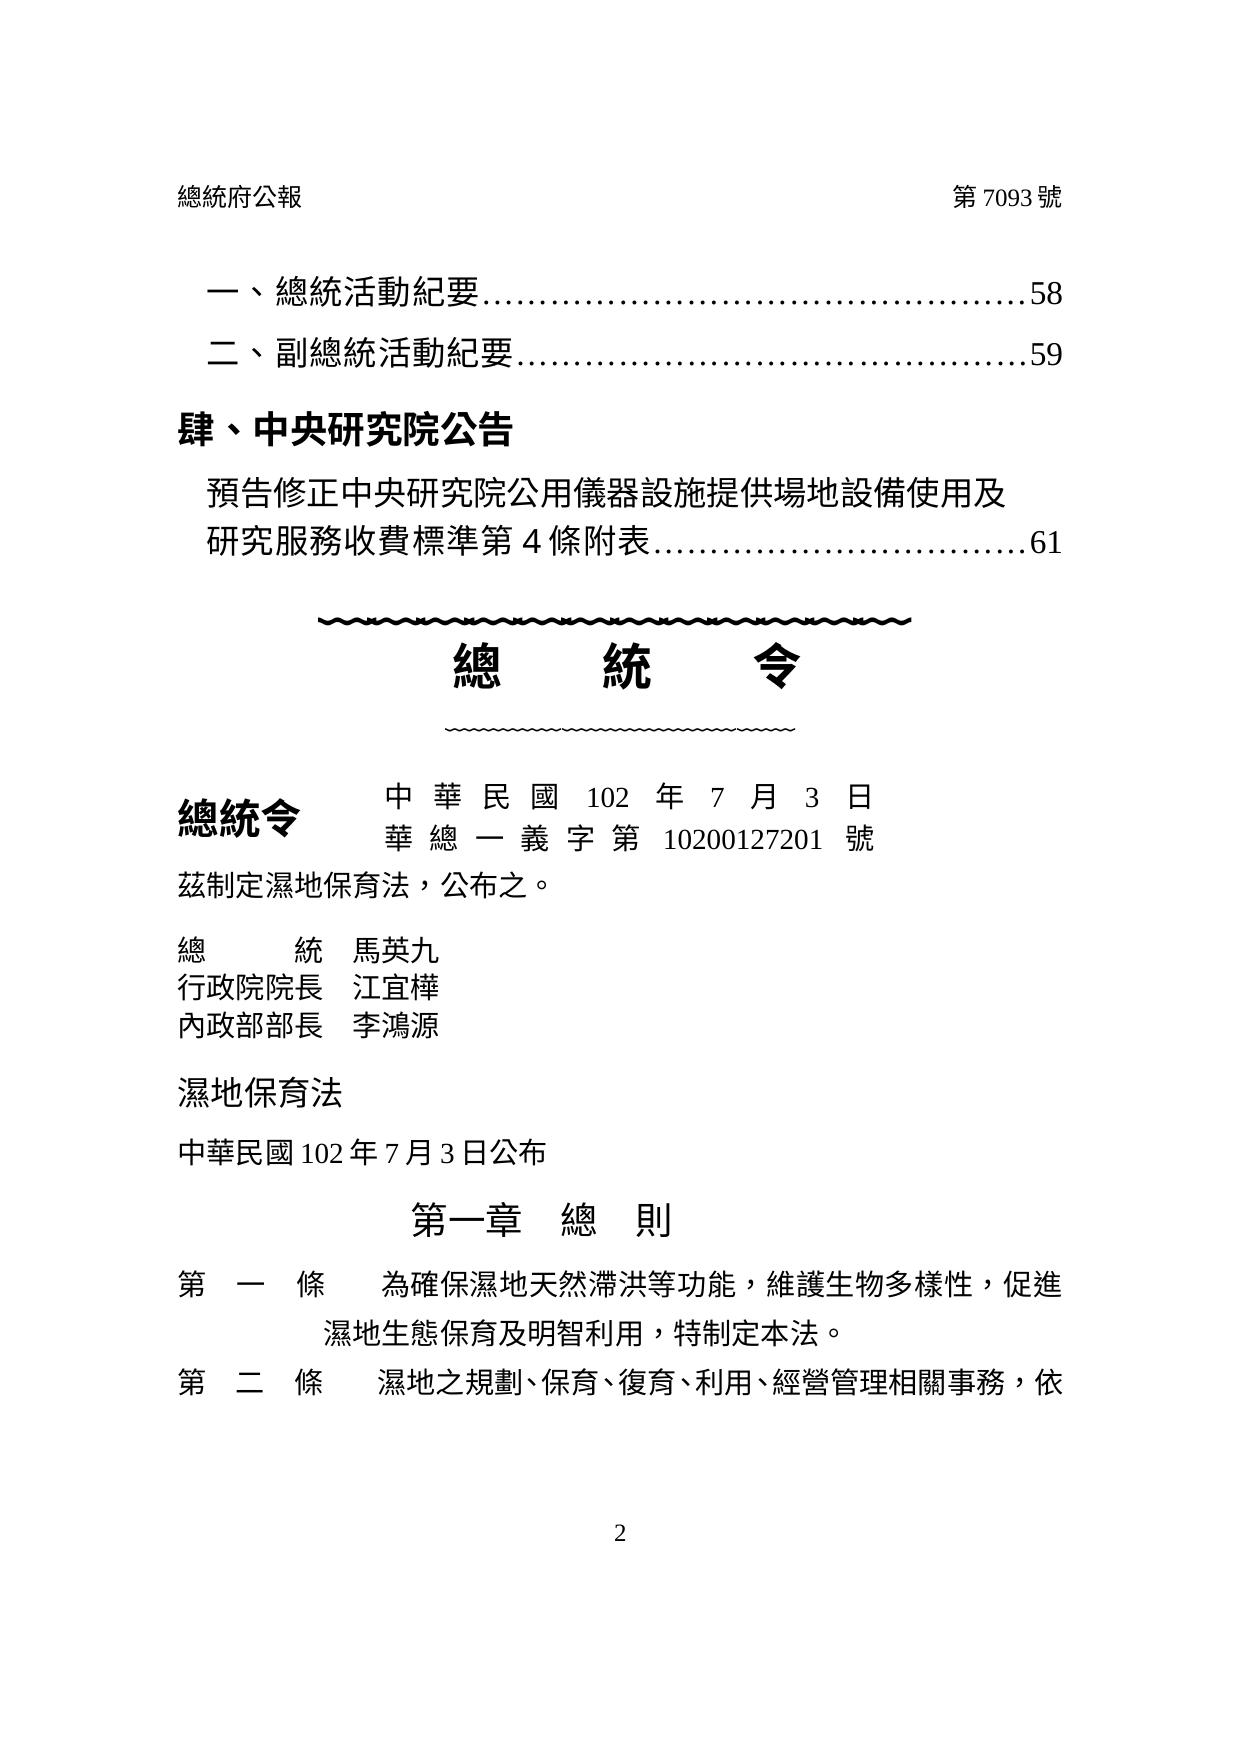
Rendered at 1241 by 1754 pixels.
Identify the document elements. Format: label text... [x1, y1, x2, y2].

text 總 統 令 [192, 638, 1063, 697]
text 行政院院長 江宜樺 [177, 968, 1063, 1006]
text 內政部部長 李鴻源 [177, 1006, 1063, 1043]
text 第 一 條 為確保濕地天然滯洪等功能，維護生物多樣性，促進濕地生態保育及明智利用，特制定本法。 [177, 1256, 1063, 1354]
text 第一章 總 則 [411, 1198, 1063, 1243]
text 一、總統活動紀要…………………………………………58 [206, 266, 1063, 314]
text 濕地保育法 [177, 1068, 1063, 1114]
text 研究服務收費標準第4條附表……………………………61 [206, 515, 1063, 563]
table_header 總統令 [174, 772, 381, 860]
text 總 統 馬英九 [177, 931, 1063, 968]
text 預告修正中央研究院公用儀器設施提供場地設備使用及 [206, 467, 1063, 515]
text 肆、中央研究院公告 [177, 400, 1063, 454]
text ﹏﹏﹏﹏﹏﹏﹏﹏﹏﹏﹏﹏ [177, 709, 1063, 734]
text ﹏﹏﹏﹏﹏﹏﹏﹏﹏﹏﹏﹏ [177, 601, 1063, 626]
text 茲制定濕地保育法，公布之。 [177, 860, 1063, 906]
text 二、副總統活動紀要………………………………………59 [206, 327, 1063, 375]
table_header 中華民國102年7月3日 華總一義字第10200127201號 [381, 772, 877, 860]
text 第 二 條 濕地之規劃、保育、復育、利用、經營管理相關事務，依 [177, 1354, 1063, 1404]
text 中華民國102年7月3日公布 [177, 1127, 1063, 1173]
